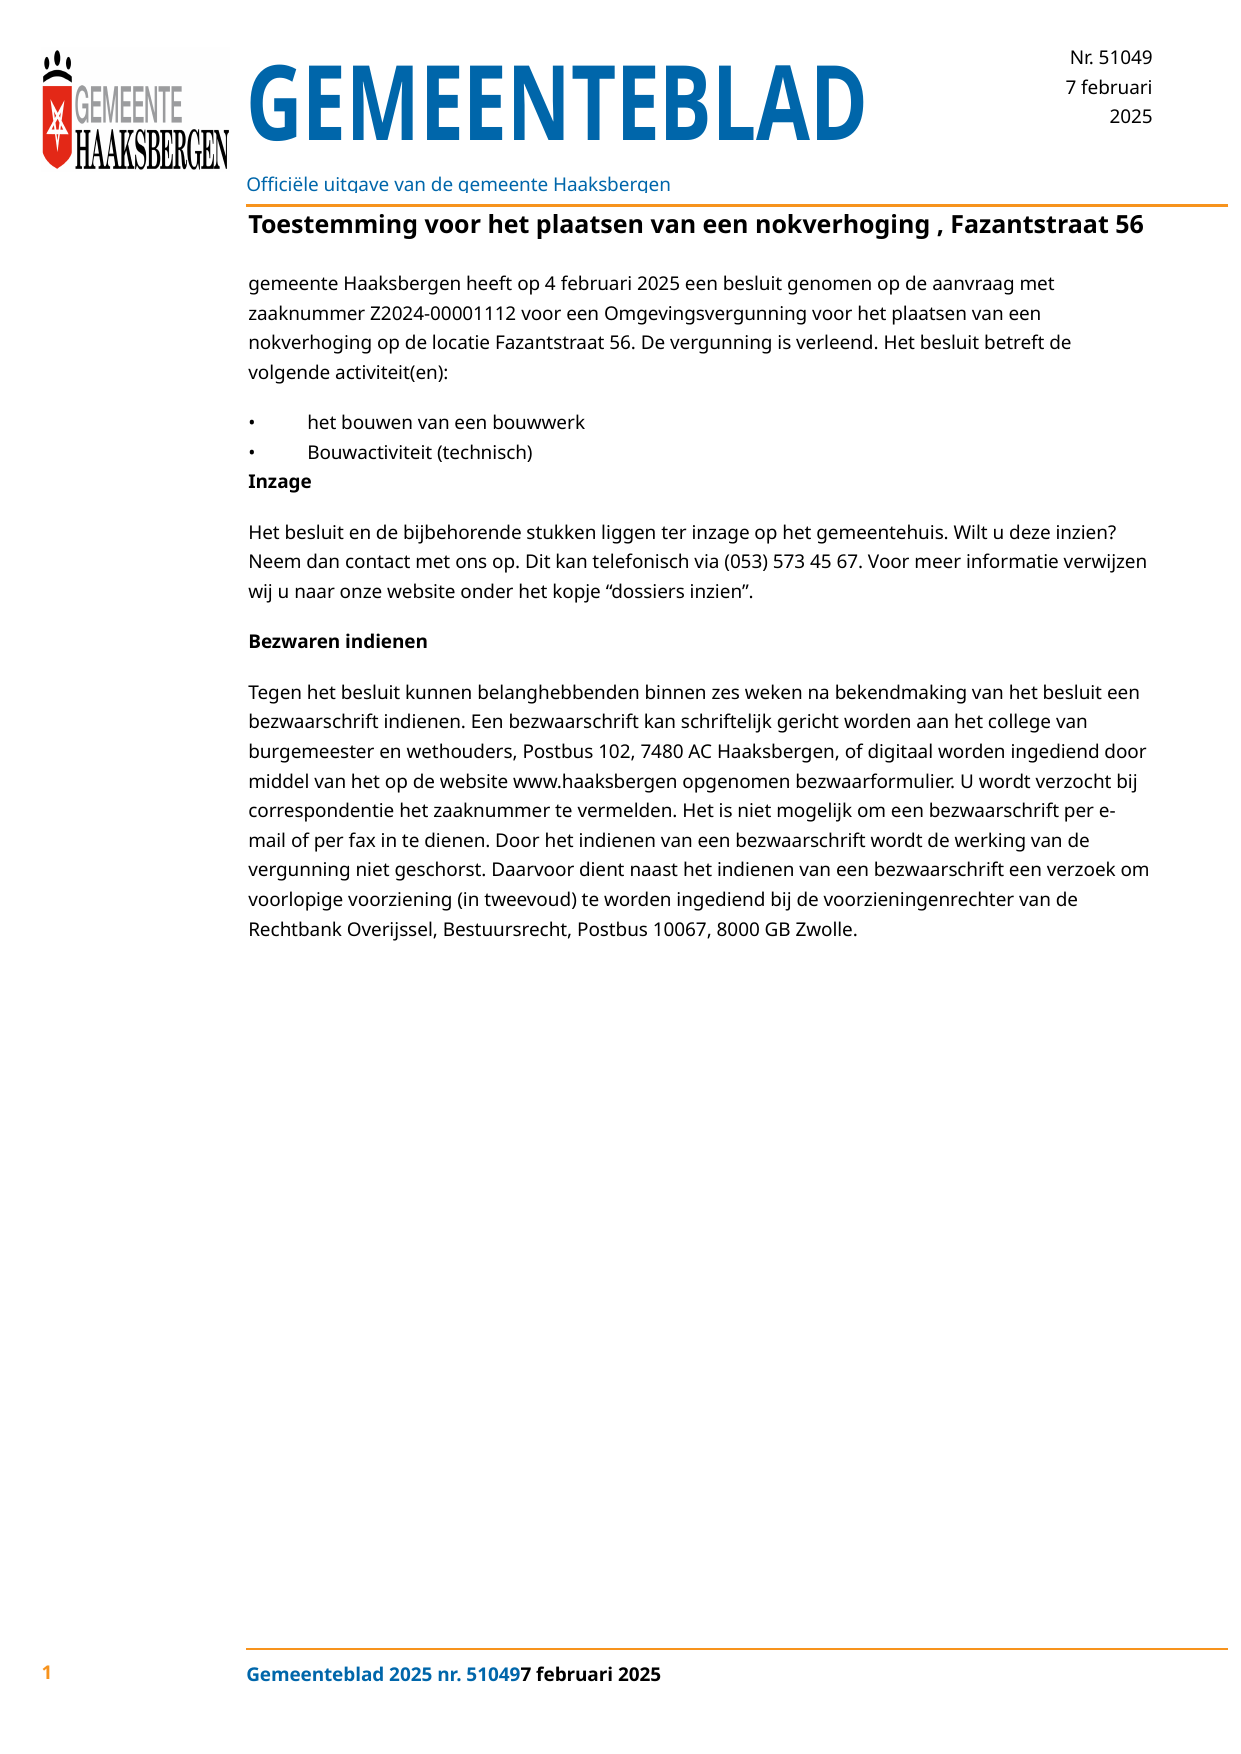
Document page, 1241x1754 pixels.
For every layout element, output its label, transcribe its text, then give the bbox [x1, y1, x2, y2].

text Bezwaren indienen [248, 629, 1152, 654]
picture [41, 47, 231, 172]
text Inzage [248, 469, 1152, 494]
text Toestemming voor het plaatsen van een nokverhoging , Fazantstraat 56 [248, 207, 1152, 241]
list het bouwen van een bouwwerk [248, 409, 1152, 435]
text Tegen het besluit kunnen belanghebbenden binnen zes weken na bekendmaking van het besluit een bezwaarschrift indienen. Een bezwaarschrift kan schriftelijk gericht worden aan het college van burgemeester en wethouders, Postbus 102, 7480 AC Haaksbergen, of digitaal worden ingediend door middel van het op de website www.haaksbergen opgenomen bezwaarformulier. U wordt verzocht bij correspondentie het zaaknummer te vermelden. Het is niet mogelijk om een bezwaarschrift per e-mail of per fax in te dienen. Door het indienen van een bezwaarschrift wordt de werking van de vergunning niet geschorst. Daarvoor dient naast het indienen van een bezwaarschrift een verzoek om voorlopige voorziening (in tweevoud) te worden ingediend bij de voorzieningenrechter van de Rechtbank Overijssel, Bestuursrecht, Postbus 10067, 8000 GB Zwolle. [248, 679, 1152, 941]
list Bouwactiviteit (technisch) [248, 439, 1152, 465]
text gemeente Haaksbergen heeft op 4 februari 2025 een besluit genomen op de aanvraag met zaaknummer Z2024-00001112 voor een Omgevingsvergunning voor het plaatsen van een nokverhoging op de locatie Fazantstraat 56. De vergunning is verleend. Het besluit betreft de volgende activiteit(en): [248, 270, 1152, 385]
text Het besluit en de bijbehorende stukken liggen ter inzage op het gemeentehuis. Wilt u deze inzien? Neem dan contact met ons op. Dit kan telefonisch via (053) 573 45 67. Voor meer informatie verwijzen wij u naar onze website onder het kopje “dossiers inzien”. [248, 519, 1152, 604]
